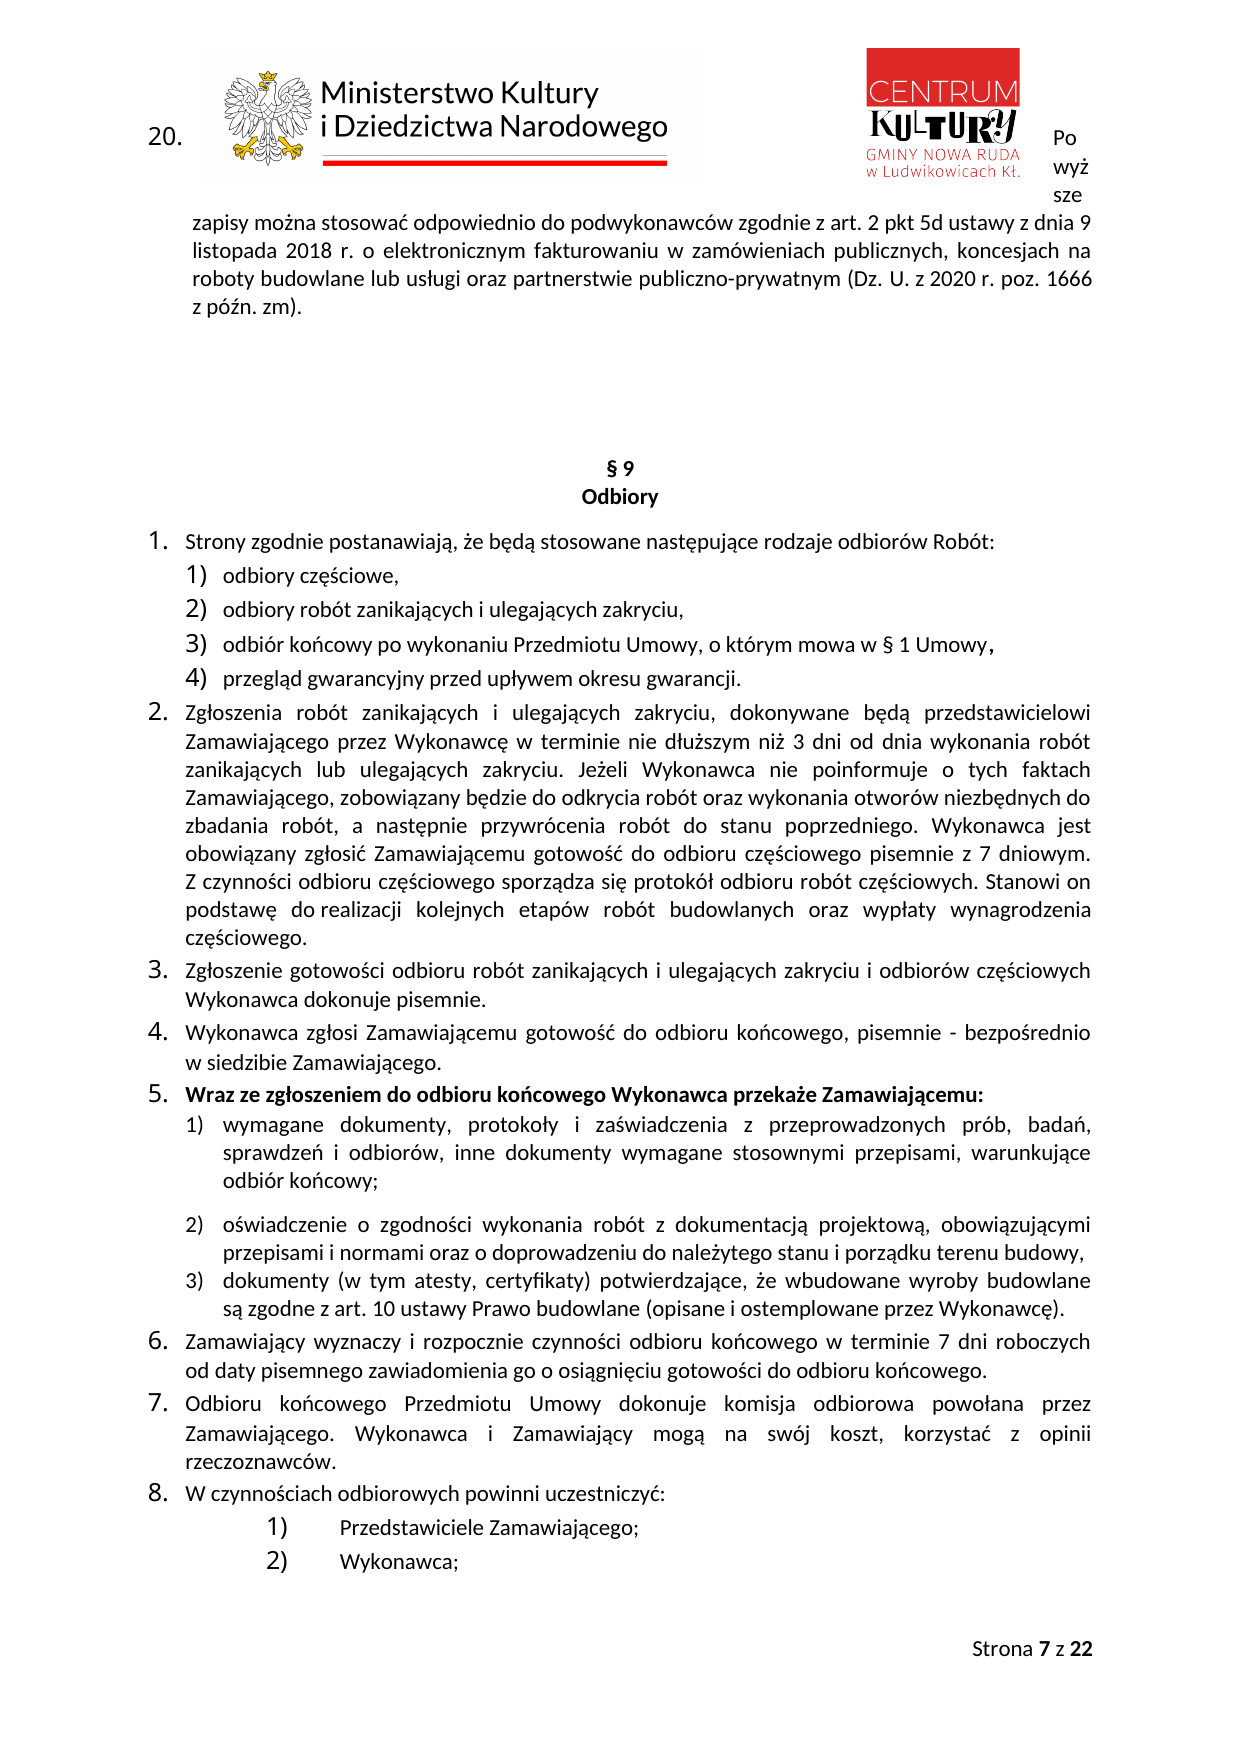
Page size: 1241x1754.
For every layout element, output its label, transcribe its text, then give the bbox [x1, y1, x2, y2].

list przegląd gwarancyjny przed upływem okresu gwarancji. [185, 659, 1093, 693]
list odbiór końcowy po wykonaniu Przedmiotu Umowy, o którym mowa w § 1 Umowy, [185, 625, 1093, 659]
list oświadczenie o zgodności wykonania robót z dokumentacją projektową, obowiązującymi przepisami i normami oraz o doprowadzeniu do należytego stanu i porządku terenu budowy, [185, 1211, 1093, 1267]
list dokumenty (w tym atesty, certyfikaty) potwierdzające, że wbudowane wyroby budowlane są zgodne z art. 10 ustawy Prawo budowlane (opisane i ostemplowane przez Wykonawcę). [185, 1267, 1093, 1323]
list Zgłoszenia robót zanikających i ulegających zakryciu, dokonywane będą przedstawicielowi Zamawiającego przez Wykonawcę w terminie nie dłuższym niż 3 dni od dnia wykonania robót zanikających lub ulegających zakryciu. Jeżeli Wykonawca nie poinformuje o tych faktach Zamawiającego, zobowiązany będzie do odkrycia robót oraz wykonania otworów niezbędnych do zbadania robót, a następnie przywrócenia robót do stanu poprzedniego. Wykonawca jest obowiązany zgłosić Zamawiającemu gotowość do odbioru częściowego pisemnie z 7 dniowym. Z czynności odbioru częściowego sporządza się protokół odbioru robót częściowych. Stanowi on podstawę do realizacji kolejnych etapów robót budowlanych oraz wypłaty wynagrodzenia częściowego. [148, 693, 1093, 952]
list Wraz ze zgłoszeniem do odbioru końcowego Wykonawca przekaże Zamawiającemu: [148, 1076, 1093, 1110]
list Wykonawca; [266, 1543, 1093, 1577]
text Odbiory [148, 482, 1093, 511]
list W czynnościach odbiorowych powinni uczestniczyć: [148, 1475, 1093, 1509]
text § 9 [148, 454, 1093, 482]
list Wykonawca zgłosi Zamawiającemu gotowość do odbioru końcowego, pisemnie - bezpośrednio w siedzibie Zamawiającego. [148, 1014, 1093, 1076]
list Zgłoszenie gotowości odbioru robót zanikających i ulegających zakryciu i odbiorów częściowych Wykonawca dokonuje pisemnie. [148, 952, 1093, 1014]
list Strony zgodnie postanawiają, że będą stosowane następujące rodzaje odbiorów Robót: [148, 523, 1093, 557]
list wymagane dokumenty, protokoły i zaświadczenia z przeprowadzonych prób, badań, sprawdzeń i odbiorów, inne dokumenty wymagane stosownymi przepisami, warunkujące odbiór końcowy; [185, 1110, 1093, 1194]
list odbiory częściowe, [185, 557, 1093, 591]
list Przedstawiciele Zamawiającego; [266, 1509, 1093, 1543]
list Powyższe zapisy można stosować odpowiednio do podwykonawców zgodnie z art. 2 pkt 5d ustawy z dnia 9 listopada 2018 r. o elektronicznym fakturowaniu w zamówieniach publicznych, koncesjach na roboty budowlane lub usługi oraz partnerstwie publiczno-prywatnym (Dz. U. z 2020 r. poz. 1666 z późn. zm). [148, 118, 1093, 320]
list Odbioru końcowego Przedmiotu Umowy dokonuje komisja odbiorowa powołana przez Zamawiającego. Wykonawca i Zamawiający mogą na swój koszt, korzystać z opinii rzeczoznawców. [148, 1385, 1093, 1475]
list odbiory robót zanikających i ulegających zakryciu, [185, 591, 1093, 625]
list Zamawiający wyznaczy i rozpocznie czynności odbioru końcowego w terminie 7 dni roboczych od daty pisemnego zawiadomienia go o osiągnięciu gotowości do odbioru końcowego. [148, 1323, 1093, 1385]
